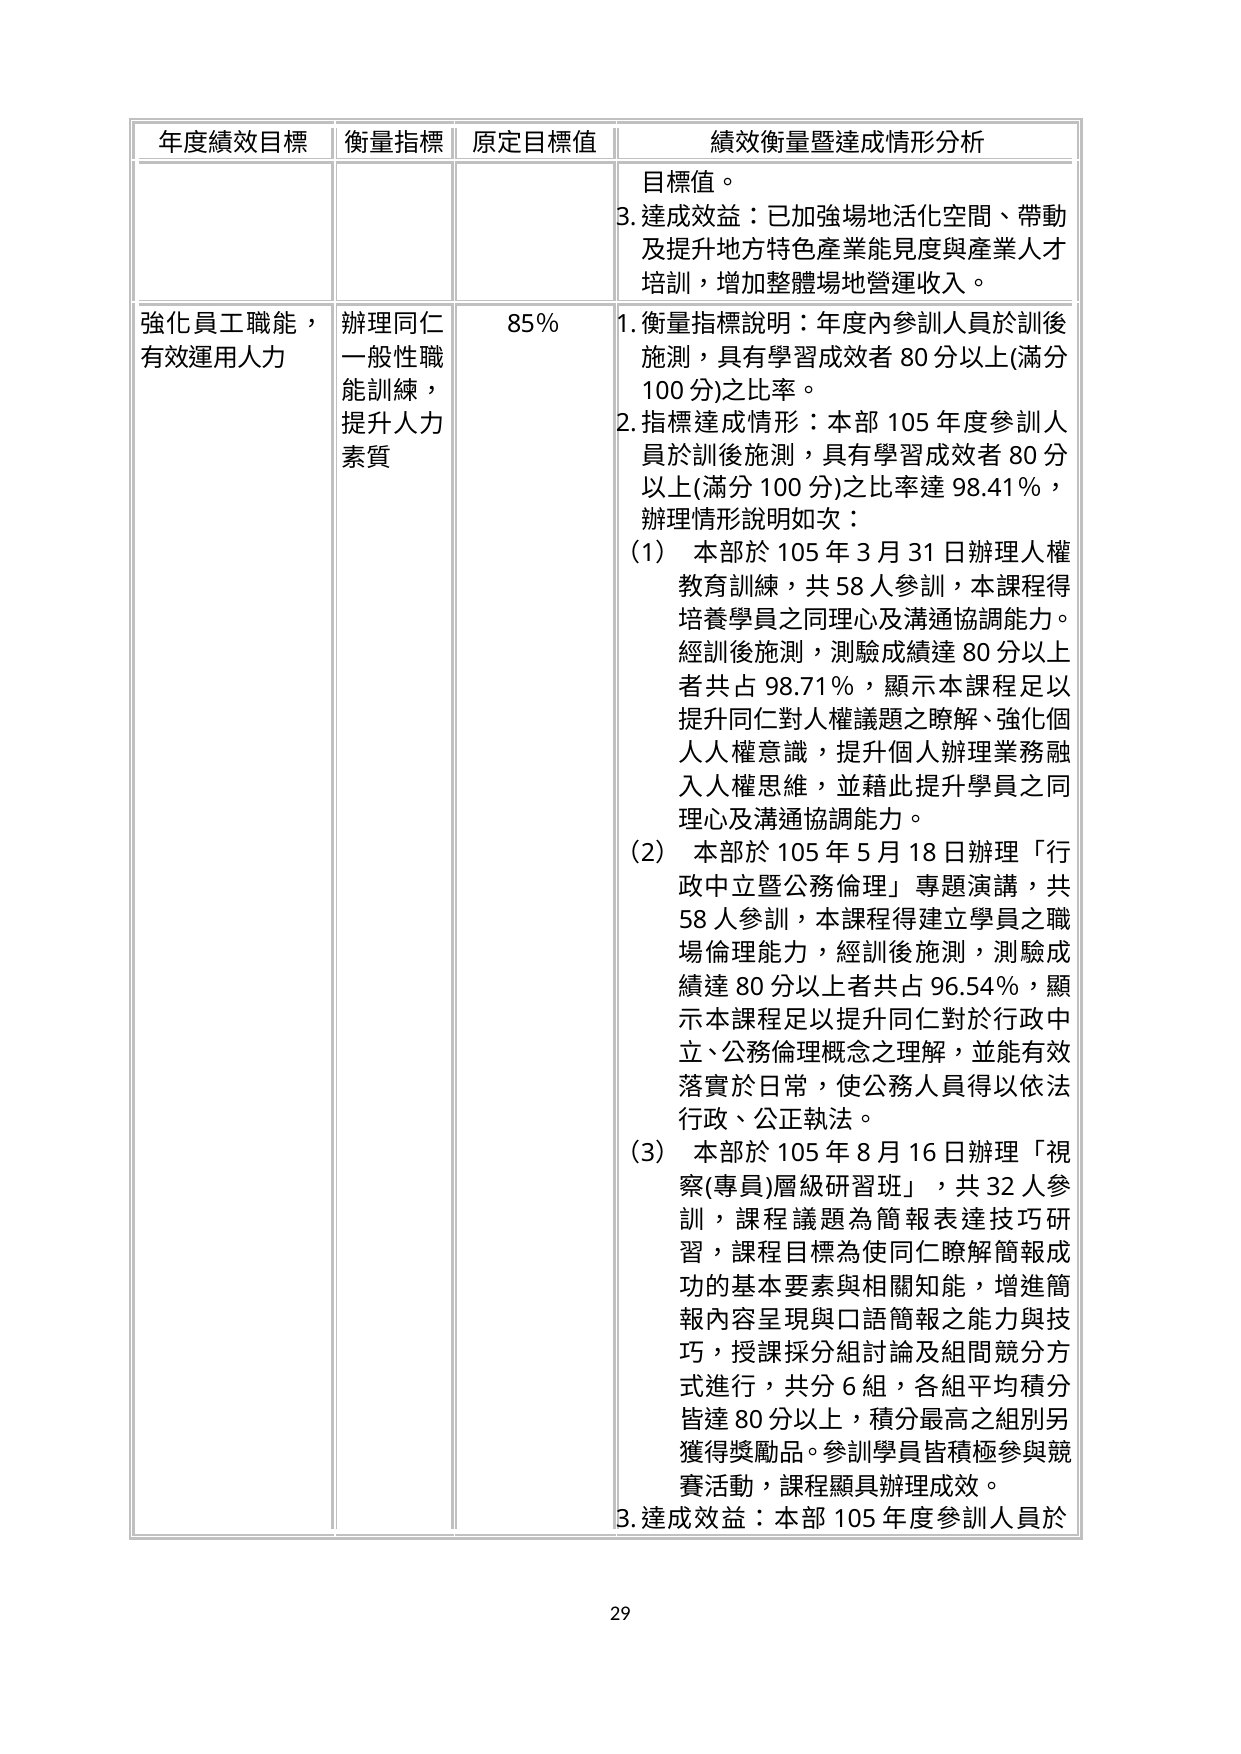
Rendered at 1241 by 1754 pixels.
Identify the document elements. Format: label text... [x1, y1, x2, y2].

table_header 績效衡量暨達成情形分析 [616, 120, 1080, 158]
table_cell [337, 164, 451, 300]
table_header 衡量指標 [334, 120, 454, 158]
table_cell [132, 158, 334, 300]
table_cell 辦理同仁一般性職能訓練，提升人力素質 [334, 300, 454, 1534]
table_cell 85％ [454, 300, 616, 1534]
table_cell 強化員工職能，有效運用人力 [132, 300, 334, 1534]
table_cell [457, 164, 613, 300]
table_header 年度績效目標 [135, 124, 334, 158]
table_cell 衡量指標說明：每年餐飲住宿場地標租及委辦教育訓練、政令宣導等活動之營運收入。 指標達成情形：實際收入計新臺幣1,291萬1,265元，包括餐飲住宿場地租金收入(1,200萬元)、地下1樓部分空間出租予經濟部工業局成立「臺灣水五金創意精品館」之租金收入(57萬7,665元)、委辦訓練教室租金及其他活動場地租金收入(33萬3,600元)，已達成原定目標值。 達成效益：已加強場地活化空間、帶動及提升地方特色產業能見度與產業人才培訓，增加整體場地營運收入。 [616, 158, 1080, 300]
table_cell 衡量指標說明：年度內參訓人員於訓後施測，具有學習成效者80分以上(滿分100分)之比率。 指標達成情形：本部105年度參訓人員於訓後施測，具有學習成效者80分以上(滿分100分)之比率達98.41％，辦理情形說明如次： 本部於105年3月31日辦理人權教育訓練，共58人參訓，本課程得培養學員之同理心及溝通協調能力。經訓後施測，測驗成績達80分以上者共占98.71％，顯示本課程足以提升同仁對人權議題之瞭解、強化個人人權意識，提升個人辦理業務融入人權思維，並藉此提升學員之同理心及溝通協調能力。 本部於105年5月18日辦理「行政中立暨公務倫理」專題演講，共58人參訓，本課程得建立學員之職場倫理能力，經訓後施測，測驗成績達80分以上者共占96.54％，顯示本課程足以提升同仁對於行政中立、公務倫理概念之理解，並能有效落實於日常，使公務人員得以依法行政、公正執法。 本部於105年8月16日辦理「視察(專員)層級研習班」，共32人參訓，課程議題為簡報表達技巧研習，課程目標為使同仁瞭解簡報成功的基本要素與相關知能，增進簡報內容呈現與口語簡報之能力與技巧，授課採分組討論及組間競分方式進行，共分6組，各組平均積分皆達80分以上，積分最高之組別另獲得獎勵品。參訓學員皆積極參與競賽活動，課程顯具辦理成效。 達成效益：本部105年度參訓人員於 [616, 300, 1080, 1534]
table_header 原定目標值 [454, 120, 616, 158]
